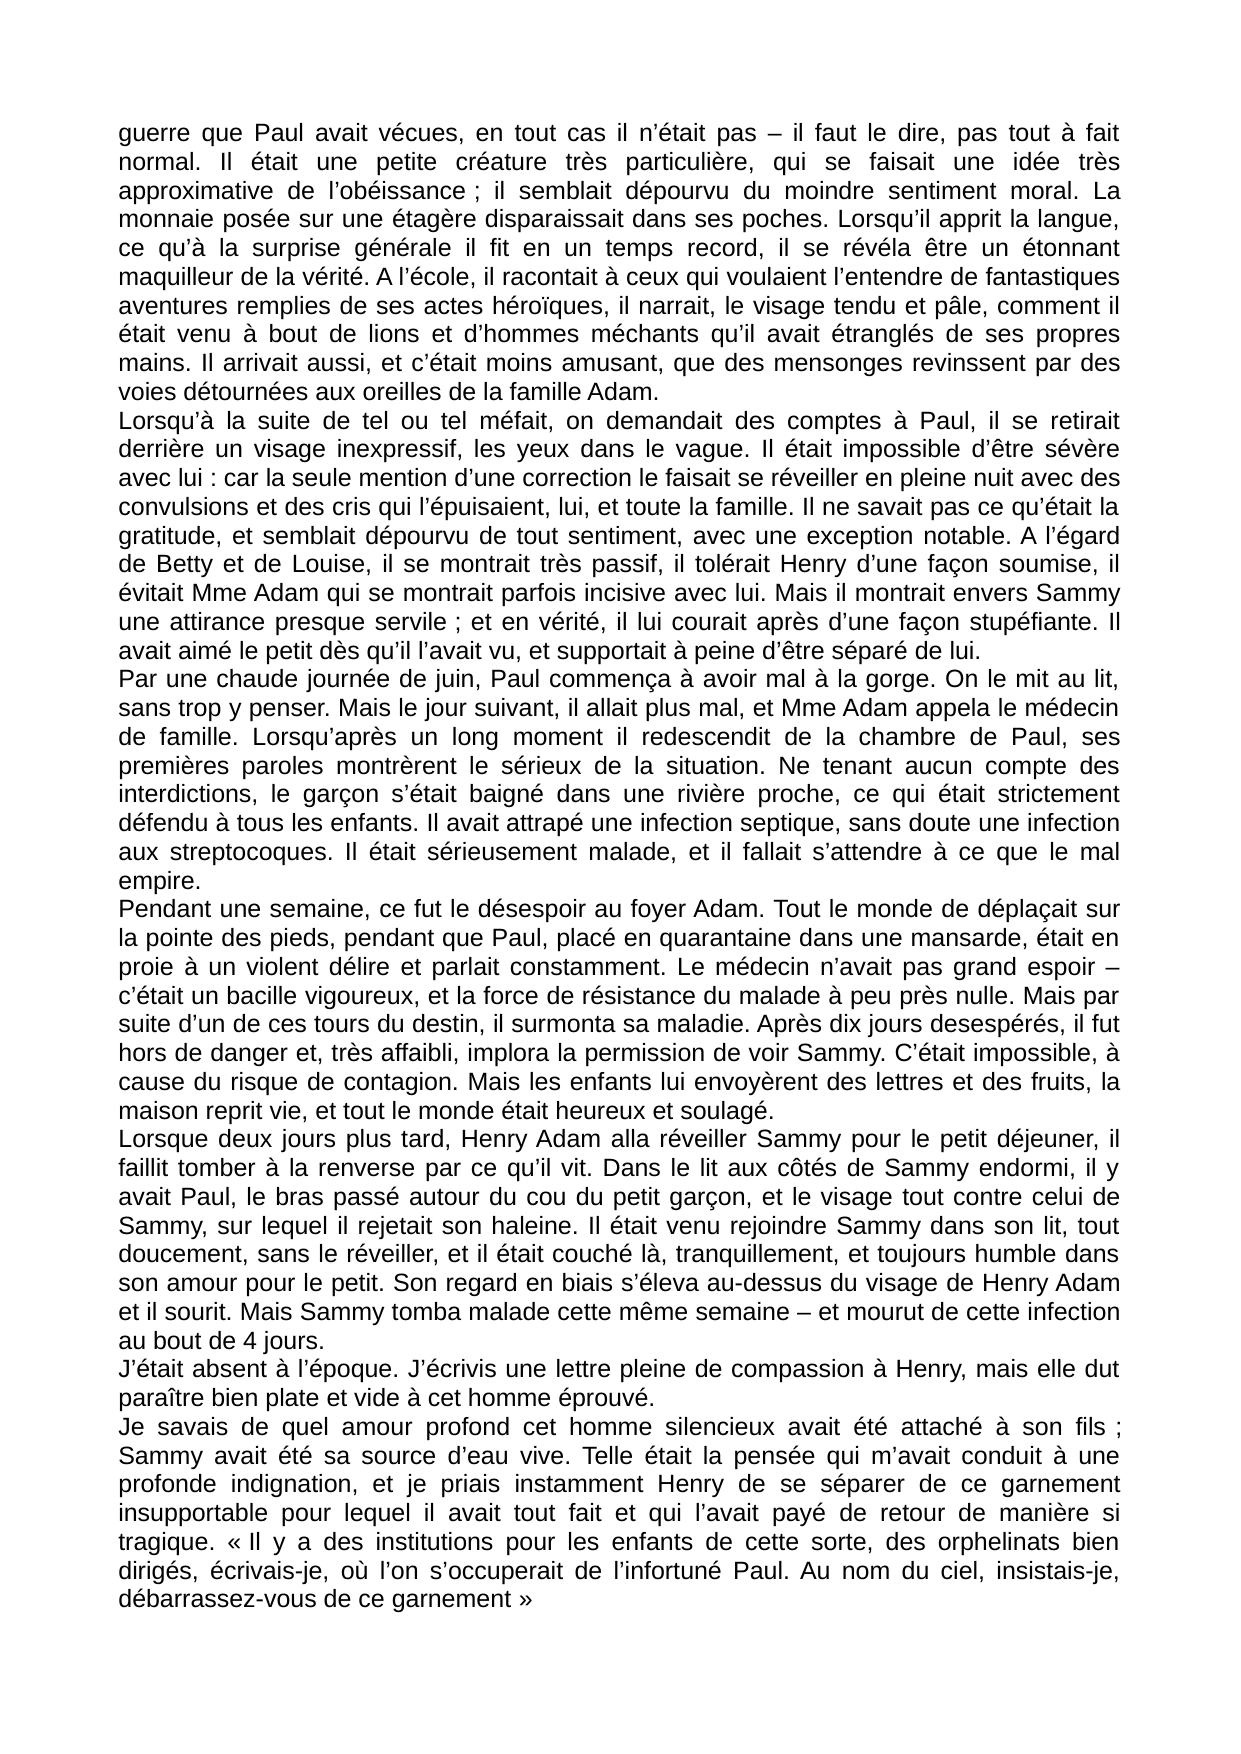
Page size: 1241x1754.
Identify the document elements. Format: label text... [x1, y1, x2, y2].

table_header guerre que Paul avait vécues, en tout cas il n’était pas – il faut le dire, pas tout à fait normal. Il était une petite créature très particulière, qui se faisait une idée très approximative de l’obéissance ; il semblait dépourvu du moindre sentiment moral. La monnaie posée sur une étagère disparaissait dans ses poches. Lorsqu’il apprit la langue, ce qu’à la surprise générale il fit en un temps record, il se révéla être un étonnant maquilleur de la vérité. A l’école, il racontait à ceux qui voulaient l’entendre de fantastiques aventures remplies de ses actes héroïques, il narrait, le visage tendu et pâle, comment il était venu à bout de lions et d’hommes méchants qu’il avait étranglés de ses propres mains. Il arrivait aussi, et c’était moins amusant, que des mensonges revinssent par des voies détournées aux oreilles de la famille Adam. Lorsqu’à la suite de tel ou tel méfait, on demandait des comptes à Paul, il se retirait derrière un visage inexpressif, les yeux dans le vague. Il était impossible d’être sévère avec lui : car la seule mention d’une correction le faisait se réveiller en pleine nuit avec des convulsions et des cris qui l’épuisaient, lui, et toute la famille. Il ne savait pas ce qu’était la gratitude, et semblait dépourvu de tout sentiment, avec une exception notable. A l’égard de Betty et de Louise, il se montrait très passif, il tolérait Henry d’une façon soumise, il évitait Mme Adam qui se montrait parfois incisive avec lui. Mais il montrait envers Sammy une attirance presque servile ; et en vérité, il lui courait après d’une façon stupéfiante. Il avait aimé le petit dès qu’il l’avait vu, et supportait à peine d’être séparé de lui. Par une chaude journée de juin, Paul commença à avoir mal à la gorge. On le mit au lit, sans trop y penser. Mais le jour suivant, il allait plus mal, et Mme Adam appela le médecin de famille. Lorsqu’après un long moment il redescendit de la chambre de Paul, ses premières paroles montrèrent le sérieux de la situation. Ne tenant aucun compte des interdictions, le garçon s’était baigné dans une rivière proche, ce qui était strictement défendu à tous les enfants. Il avait attrapé une infection septique, sans doute une infection aux streptocoques. Il était sérieusement malade, et il fallait s’attendre à ce que le mal empire. Pendant une semaine, ce fut le désespoir au foyer Adam. Tout le monde de déplaçait sur la pointe des pieds, pendant que Paul, placé en quarantaine dans une mansarde, était en proie à un violent délire et parlait constamment. Le médecin n’avait pas grand espoir – c’était un bacille vigoureux, et la force de résistance du malade à peu près nulle. Mais par suite d’un de ces tours du destin, il surmonta sa maladie. Après dix jours desespérés, il fut hors de danger et, très affaibli, implora la permission de voir Sammy. C’était impossible, à cause du risque de contagion. Mais les enfants lui envoyèrent des lettres et des fruits, la maison reprit vie, et tout le monde était heureux et soulagé. Lorsque deux jours plus tard, Henry Adam alla réveiller Sammy pour le petit déjeuner, il faillit tomber à la renverse par ce qu’il vit. Dans le lit aux côtés de Sammy endormi, il y avait Paul, le bras passé autour du cou du petit garçon, et le visage tout contre celui de Sammy, sur lequel il rejetait son haleine. Il était venu rejoindre Sammy dans son lit, tout doucement, sans le réveiller, et il était couché là, tranquillement, et toujours humble dans son amour pour le petit. Son regard en biais s’éleva au-dessus du visage de Henry Adam et il sourit. Mais Sammy tomba malade cette même semaine – et mourut de cette infection au bout de 4 jours. J’était absent à l’époque. J’écrivis une lettre pleine de compassion à Henry, mais elle dut paraître bien plate et vide à cet homme éprouvé. Je savais de quel amour profond cet homme silencieux avait été attaché à son fils ; Sammy avait été sa source d’eau vive. Telle était la pensée qui m’avait conduit à une profonde indignation, et je priais instamment Henry de se séparer de ce garnement insupportable pour lequel il avait tout fait et qui l’avait payé de retour de manière si tragique. « Il y a des institutions pour les enfants de cette sorte, des orphelinats bien dirigés, écrivais-je, où l’on s’occuperait de l’infortuné Paul. Au nom du ciel, insistais-je, débarrassez-vous de ce garnement » [118, 118, 1122, 1613]
